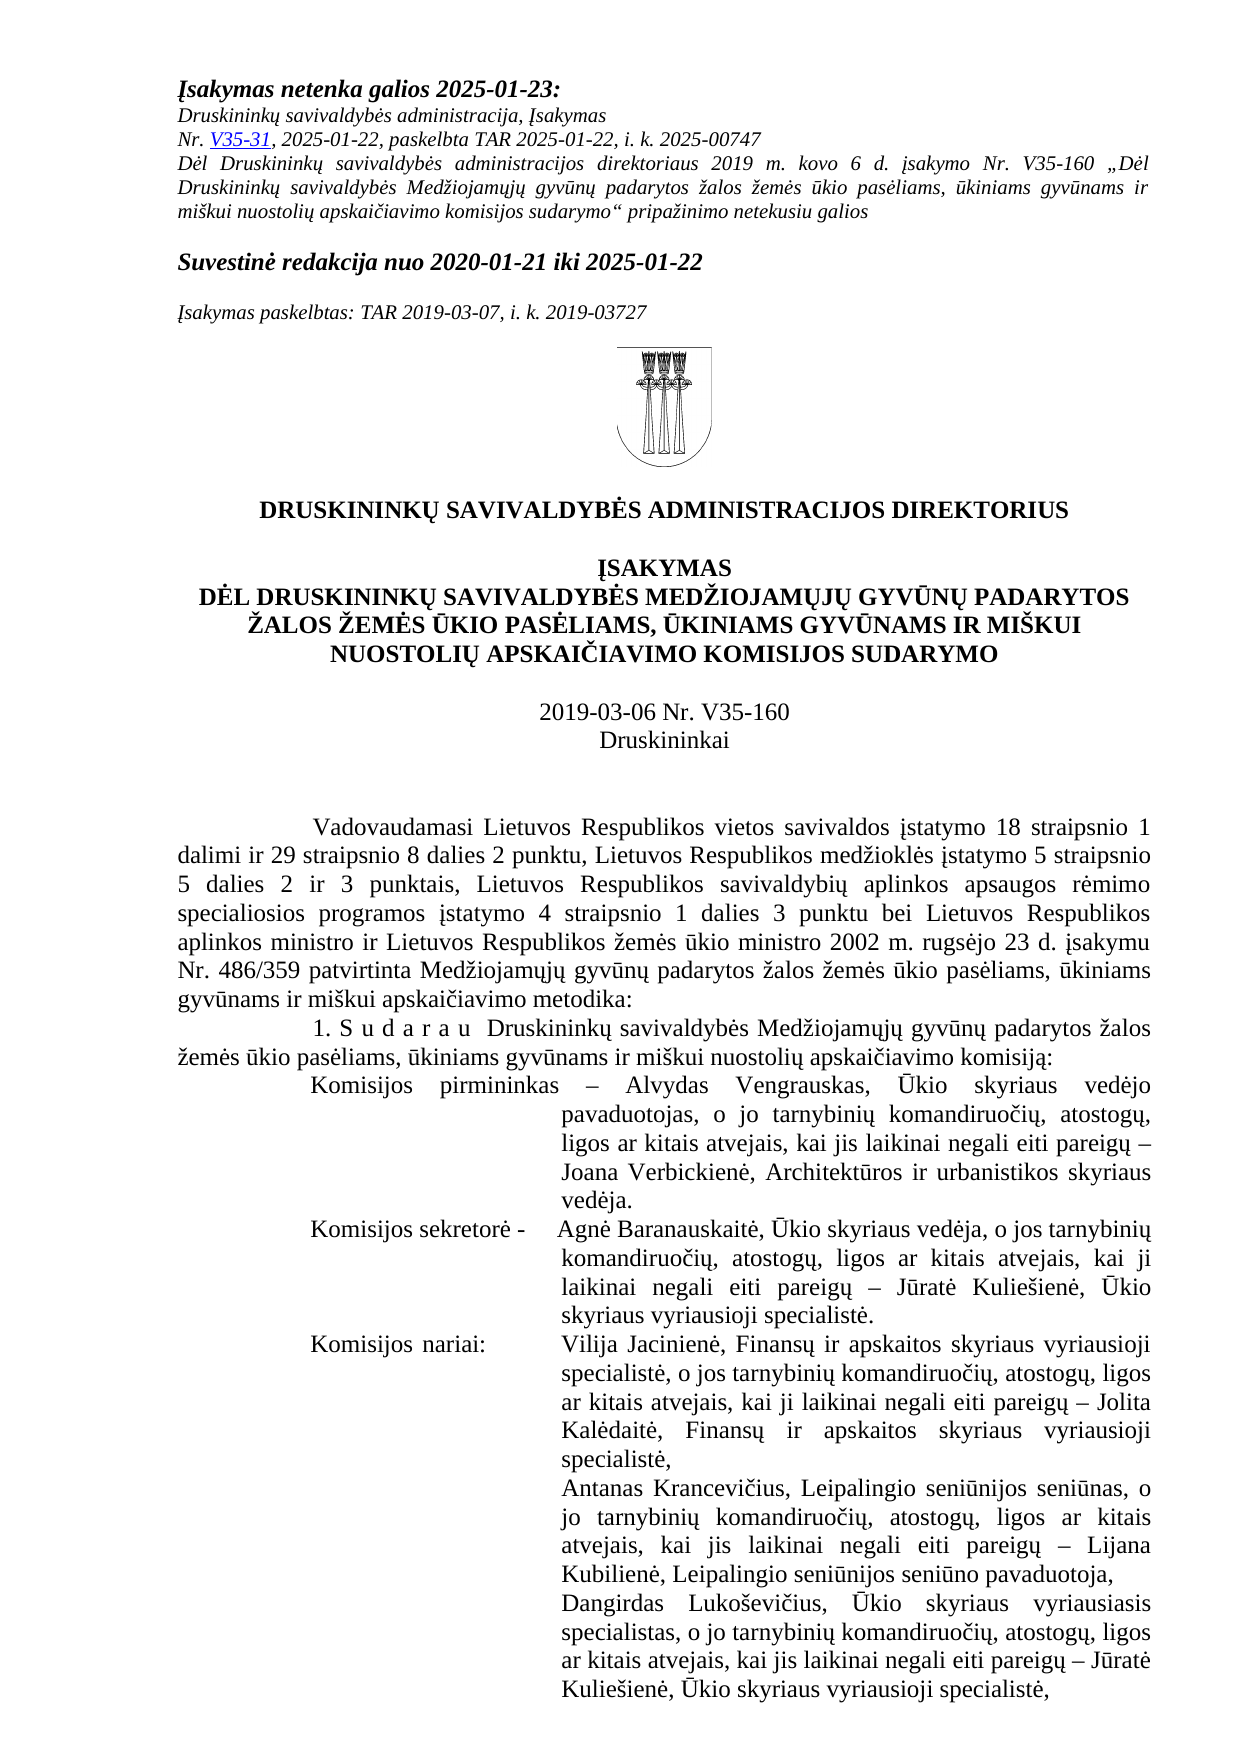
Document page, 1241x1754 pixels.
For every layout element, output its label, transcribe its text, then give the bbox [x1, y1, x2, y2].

text Dėl Druskininkų savivaldybės administracijos direktoriaus 2019 m. kovo 6 d. įsakymo Nr. V35-160 „Dėl Druskininkų savivaldybės Medžiojamųjų gyvūnų padarytos žalos žemės ūkio pasėliams, ūkiniams gyvūnams ir miškui nuostolių apskaičiavimo komisijos sudarymo“ pripažinimo netekusiu galios [177, 151, 1152, 223]
text Vadovaudamasi Lietuvos Respublikos vietos savivaldos įstatymo 18 straipsnio 1 dalimi ir 29 straipsnio 8 dalies 2 punktu, Lietuvos Respublikos medžioklės įstatymo 5 straipsnio 5 dalies 2 ir 3 punktais, Lietuvos Respublikos savivaldybių aplinkos apsaugos rėmimo specialiosios programos įstatymo 4 straipsnio 1 dalies 3 punktu bei Lietuvos Respublikos aplinkos ministro ir Lietuvos Respublikos žemės ūkio ministro 2002 m. rugsėjo 23 d. įsakymu Nr. 486/359 patvirtinta Medžiojamųjų gyvūnų padarytos žalos žemės ūkio pasėliams, ūkiniams gyvūnams ir miškui apskaičiavimo metodika: [177, 812, 1152, 1013]
text Druskininkų savivaldybės administracija, Įsakymas [177, 103, 1152, 127]
text Komisijos nariai: Vilija Jacinienė, Finansų ir apskaitos skyriaus vyriausioji specialistė, o jos tarnybinių komandiruočių, atostogų, ligos ar kitais atvejais, kai ji laikinai negali eiti pareigų – Jolita Kalėdaitė, Finansų ir apskaitos skyriaus vyriausioji specialistė, [310, 1329, 1152, 1473]
text Įsakymas paskelbtas: TAR 2019-03-07, i. k. 2019-03727 [177, 300, 1152, 324]
text Suvestinė redakcija nuo 2020-01-21 iki 2025-01-22 [177, 247, 1152, 276]
text Komisijos sekretorė - Agnė Baranauskaitė, Ūkio skyriaus vedėja, o jos tarnybinių komandiruočių, atostogų, ligos ar kitais atvejais, kai ji laikinai negali eiti pareigų – Jūratė Kuliešienė, Ūkio skyriaus vyriausioji specialistė. [310, 1214, 1152, 1329]
text Druskininkai [177, 726, 1152, 754]
text Antanas Krancevičius, Leipalingio seniūnijos seniūnas, o jo tarnybinių komandiruočių, atostogų, ligos ar kitais atvejais, kai jis laikinai negali eiti pareigų – Lijana Kubilienė, Leipalingio seniūnijos seniūno pavaduotoja, [561, 1473, 1152, 1588]
text 2019-03-06 Nr. V35-160 [177, 697, 1152, 726]
text Dangirdas Lukoševičius, Ūkio skyriaus vyriausiasis specialistas, o jo tarnybinių komandiruočių, atostogų, ligos ar kitais atvejais, kai jis laikinai negali eiti pareigų – Jūratė Kuliešienė, Ūkio skyriaus vyriausioji specialistė, [561, 1588, 1152, 1703]
text 1. S u d a r a u Druskininkų savivaldybės Medžiojamųjų gyvūnų padarytos žalos žemės ūkio pasėliams, ūkiniams gyvūnams ir miškui nuostolių apskaičiavimo komisiją: [177, 1013, 1152, 1071]
text DRUSKININKŲ SAVIVALDYBĖS ADMINISTRACIJOS DIREKTORIUS [177, 496, 1152, 524]
text Komisijos pirmininkas – Alvydas Vengrauskas, Ūkio skyriaus vedėjo pavaduotojas, o jo tarnybinių komandiruočių, atostogų, ligos ar kitais atvejais, kai jis laikinai negali eiti pareigų – Joana Verbickienė, Architektūros ir urbanistikos skyriaus vedėja. [310, 1071, 1152, 1214]
text Nr. V35-31, 2025-01-22, paskelbta TAR 2025-01-22, i. k. 2025-00747 [177, 127, 1152, 151]
text ĮSAKYMAS [177, 553, 1152, 582]
text DĖL DRUSKININKŲ SAVIVALDYBĖS MEDŽIOJAMŲJŲ GYVŪNŲ PADARYTOS ŽALOS ŽEMĖS ŪKIO PASĖLIAMS, ŪKINIAMS GYVŪNAMS IR MIŠKUI NUOSTOLIŲ APSKAIČIAVIMO KOMISIJOS SUDARYMO [177, 582, 1152, 668]
text Įsakymas netenka galios 2025-01-23: [177, 74, 1152, 103]
